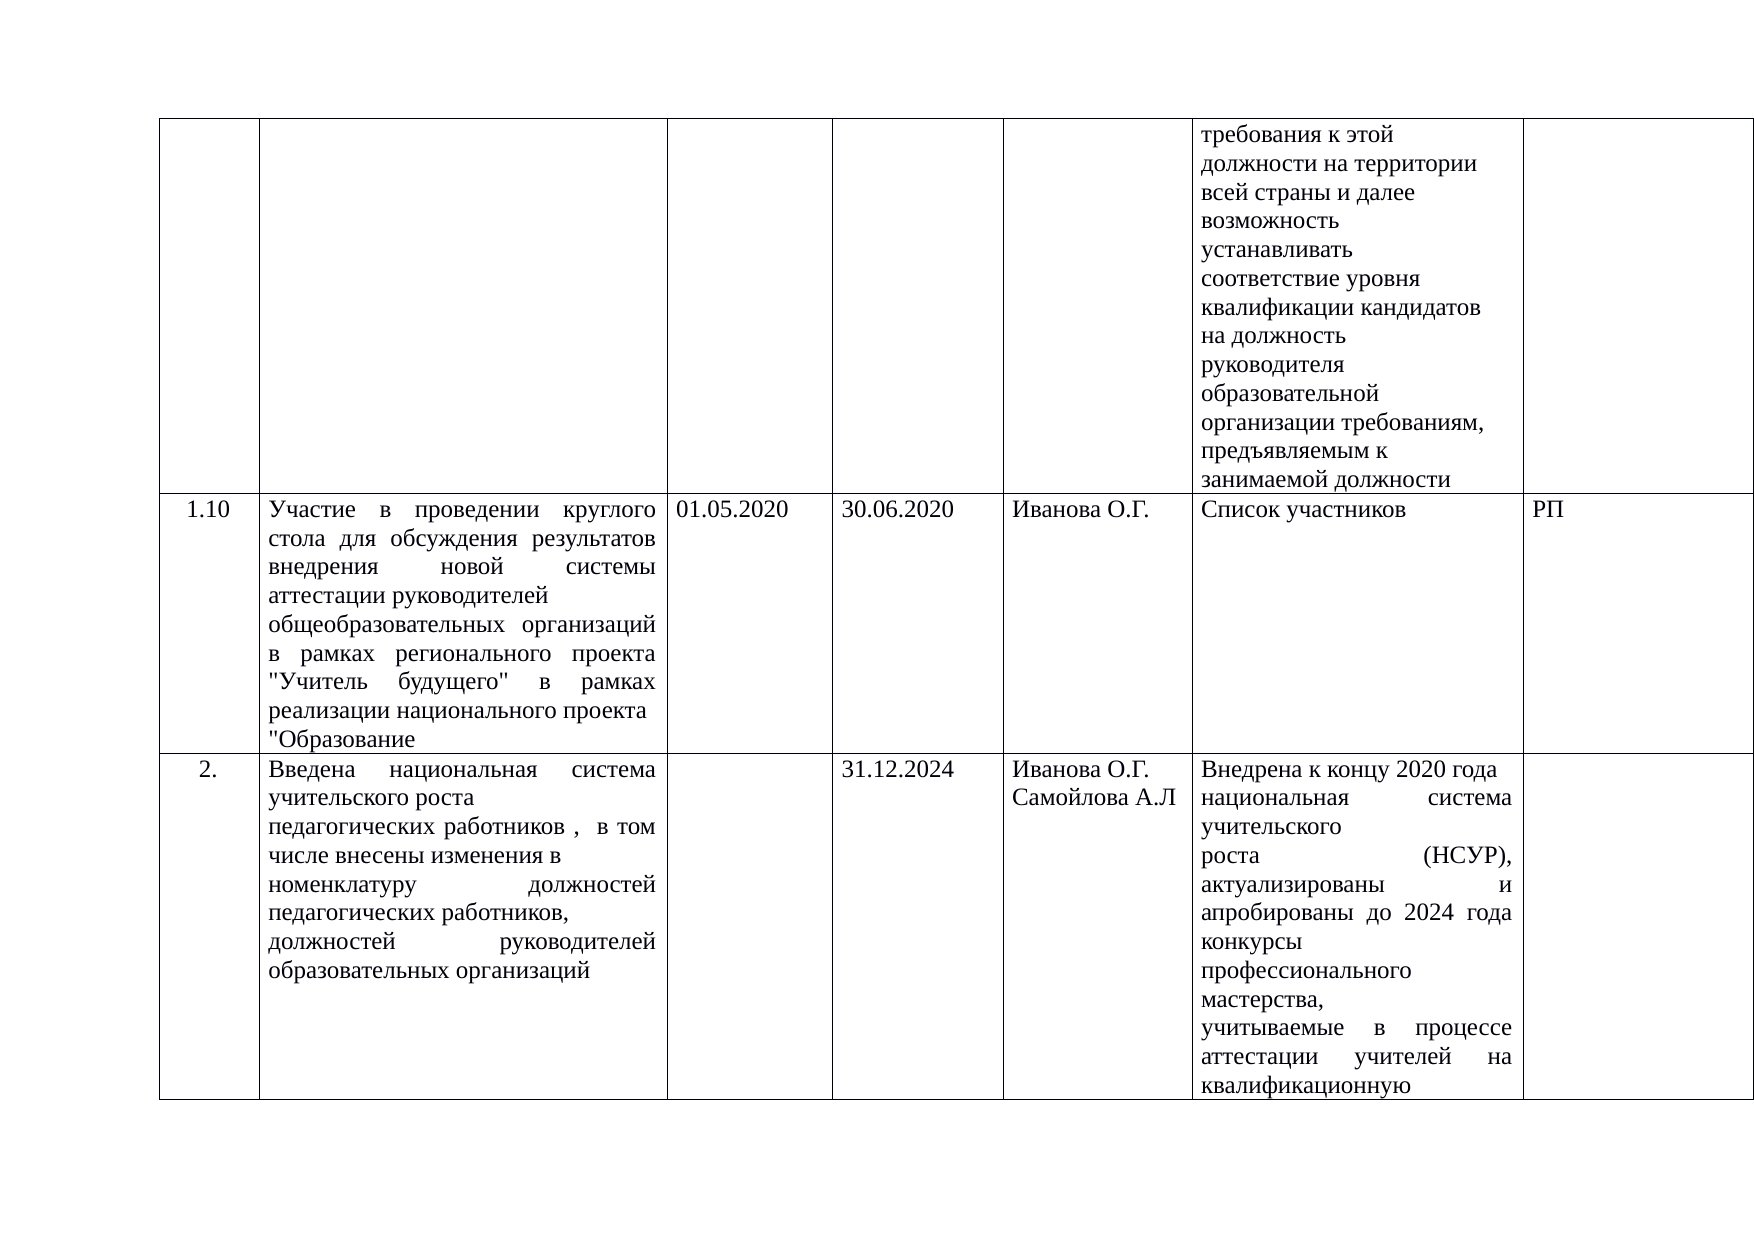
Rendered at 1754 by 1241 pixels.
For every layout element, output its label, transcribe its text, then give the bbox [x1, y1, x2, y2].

table_cell Внедрена к концу 2020 года национальная система учительского роста (НСУР), актуализированы и апробированы до 2024 года конкурсы профессионального мастерства, учитываемые в процессе аттестации учителей на квалификационную [1193, 754, 1523, 1099]
table_cell Участие в проведении круглого стола для обсуждения результатов внедрения новой системы аттестации руководителей общеобразовательных организаций в рамках регионального проекта "Учитель будущего" в рамках реализации национального проекта "Образование [260, 494, 667, 753]
table_cell РП [1524, 494, 1753, 753]
table_cell 2. [160, 754, 259, 1099]
table_cell требования к этой должности на территории всей страны и далее возможность устанавливать соответствие уровня квалификации кандидатов на должность руководителя образовательной организации требованиям, предъявляемым к занимаемой должности [1193, 119, 1523, 493]
table_cell 1.10 [160, 494, 259, 753]
table_cell 31.12.2024 [833, 754, 1003, 1099]
table_cell 30.06.2020 [833, 494, 1003, 753]
table_cell Иванова О.Г. Самойлова А.Л [1004, 754, 1192, 1099]
table_cell [1004, 119, 1192, 493]
table_cell Введена национальная система учительского роста педагогических работников , в том числе внесены изменения в номенклатуру должностей педагогических работников, должностей руководителей образовательных организаций [260, 754, 667, 1099]
table_cell [668, 119, 832, 493]
table_cell Иванова О.Г. [1004, 494, 1192, 753]
table_cell [833, 119, 1003, 493]
table_cell Список участников [1193, 494, 1523, 753]
table_cell 01.05.2020 [668, 494, 832, 753]
table_cell [160, 119, 259, 493]
table_cell [668, 754, 832, 1099]
table_cell [1524, 754, 1753, 1099]
table_cell [260, 119, 667, 493]
table_cell [1524, 119, 1753, 493]
